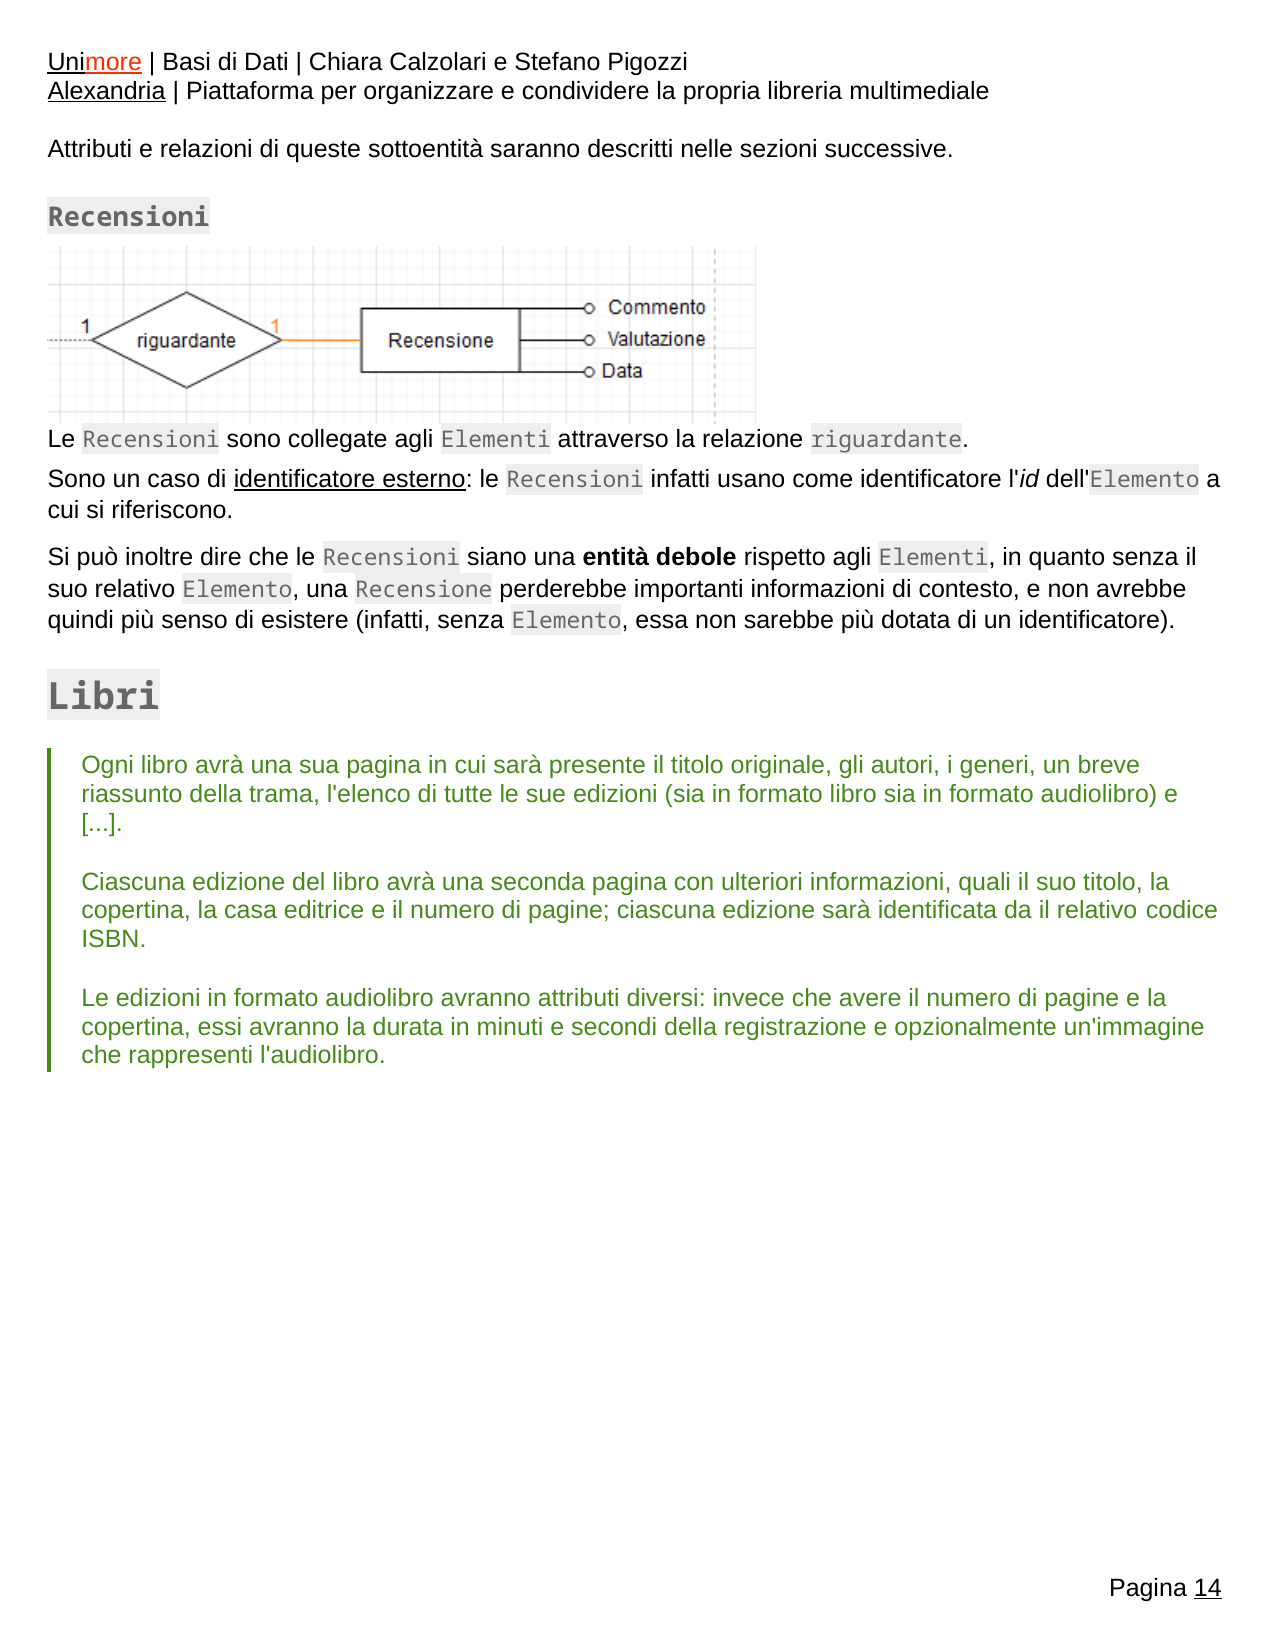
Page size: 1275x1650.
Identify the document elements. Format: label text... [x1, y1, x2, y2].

text Si può inoltre dire che le Recensioni siano una entità debole rispetto agli Elementi, in quanto senza il suo relativo Elemento, una Recensione perderebbe importanti informazioni di contesto, e non avrebbe quindi più senso di esistere (infatti, senza Elemento, essa non sarebbe più dotata di un identificatore). [47, 541, 1228, 635]
subtitle Recensioni [47, 197, 1228, 234]
text Sono un caso di identificatore esterno: le Recensioni infatti usano come identificatore l'id dell'Elemento a cui si riferiscono. [47, 463, 1228, 523]
text Ciascuna edizione del libro avrà una seconda pagina con ulteriori informazioni, quali il suo titolo, la copertina, la casa editrice e il numero di pagine; ciascuna edizione sarà identificata da il relativo codice ISBN. [51, 864, 1228, 953]
text Le Recensioni sono collegate agli Elementi attraverso la relazione riguardante. [47, 423, 1228, 454]
subtitle Libri [47, 669, 1228, 720]
text Attributi e relazioni di queste sottoentità saranno descritti nelle sezioni successive. [47, 134, 1228, 163]
text Ogni libro avrà una sua pagina in cui sarà presente il titolo originale, gli autori, i generi, un breve riassunto della trama, l'elenco di tutte le sue edizioni (sia in formato libro sia in formato audiolibro) e [...]. [51, 748, 1228, 837]
text Le edizioni in formato audiolibro avranno attributi diversi: invece che avere il numero di pagine e la copertina, essi avranno la durata in minuti e secondi della registrazione e opzionalmente un'immagine che rappresenti l'audiolibro. [51, 980, 1228, 1072]
picture [47, 246, 757, 424]
